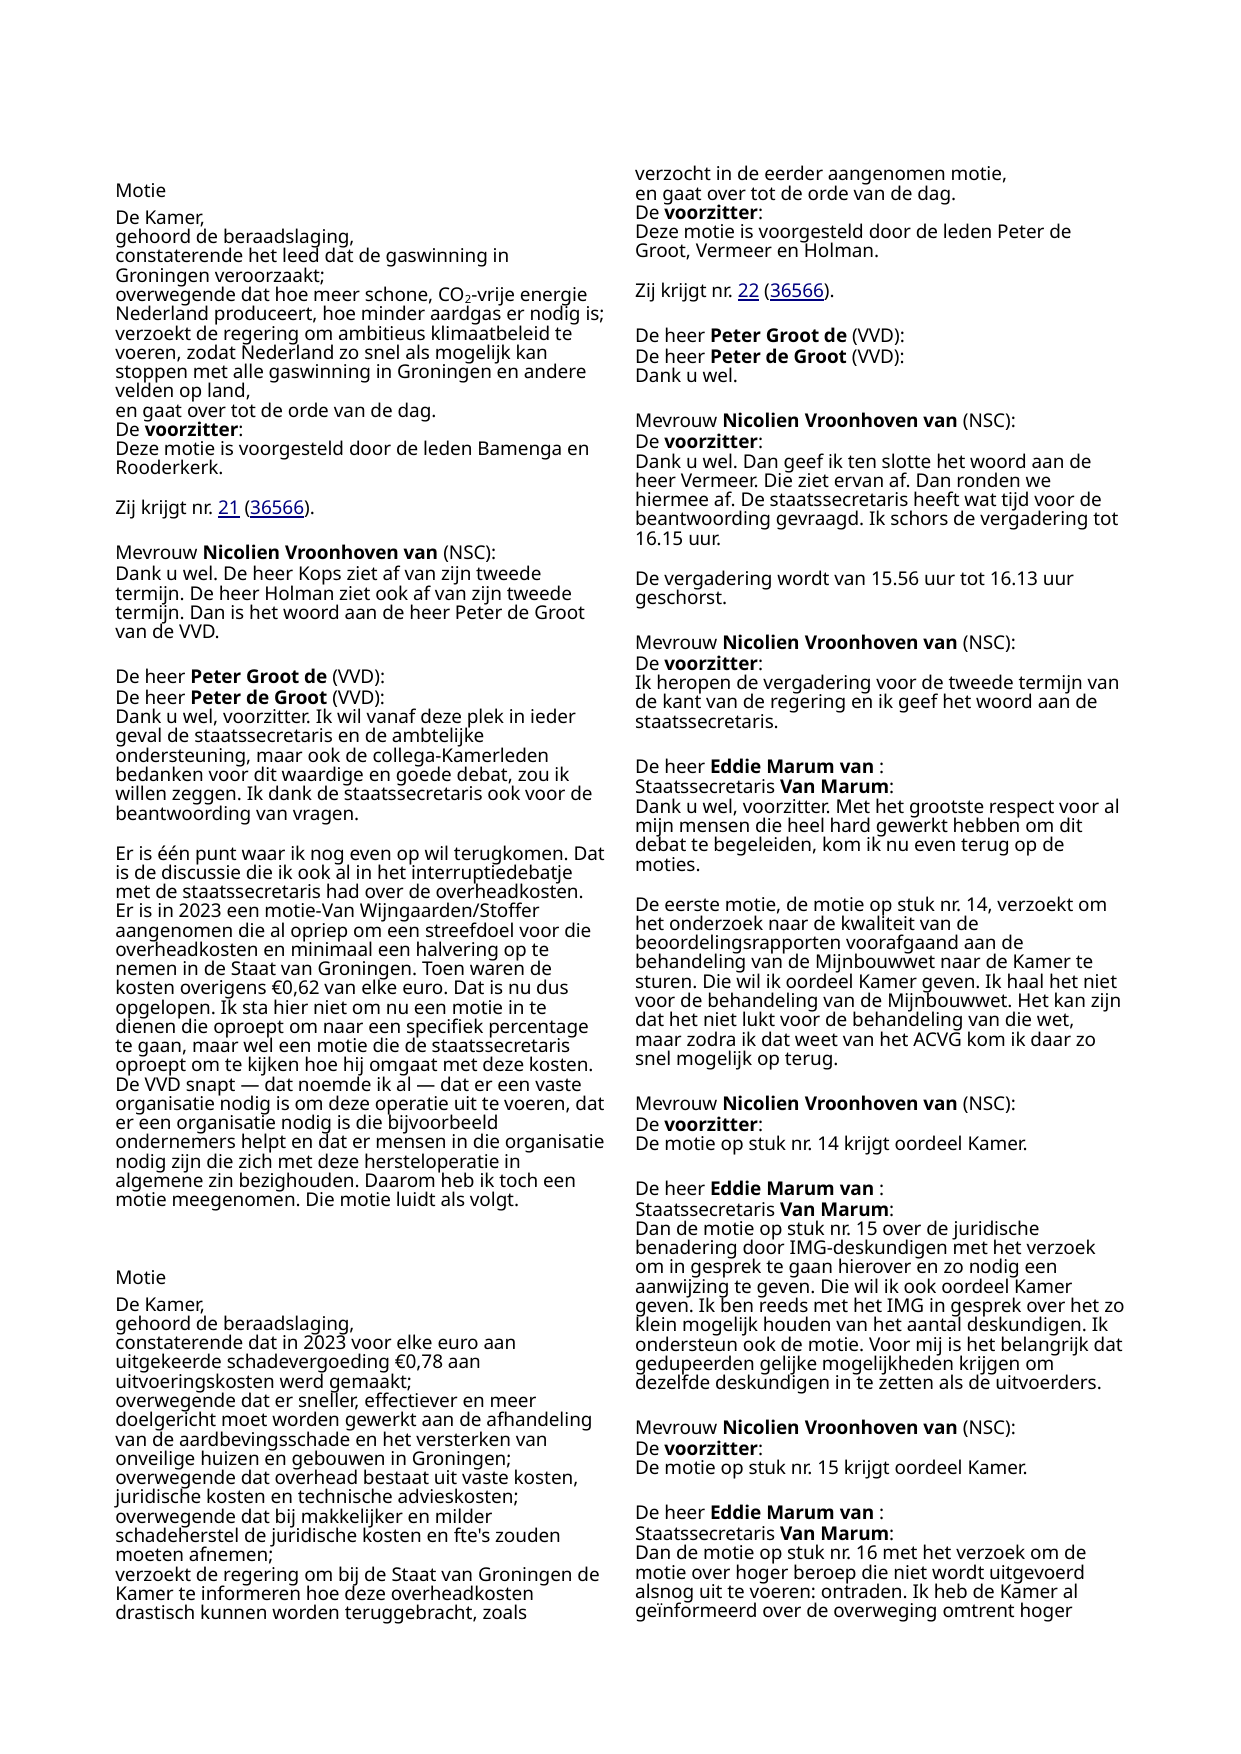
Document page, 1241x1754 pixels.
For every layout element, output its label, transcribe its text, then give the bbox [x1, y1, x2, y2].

text Staatssecretaris Van Marum: [635, 1525, 1125, 1544]
text overwegende dat bij makkelijker en milder schadeherstel de juridische kosten en fte's zouden moeten afnemen; [115, 1508, 605, 1566]
text verzocht in de eerder aangenomen motie, [635, 165, 1125, 184]
text verzoekt de regering om ambitieus klimaatbeleid te voeren, zodat Nederland zo snel als mogelijk kan stoppen met alle gaswinning in Groningen en andere velden op land, [115, 324, 605, 402]
text De motie op stuk nr. 14 krijgt oordeel Kamer. [635, 1135, 1125, 1154]
text Deze motie is voorgesteld door de leden Peter de Groot, Vermeer en Holman. [635, 223, 1125, 262]
text De heer Peter de Groot (VVD): [635, 348, 1125, 367]
text gehoord de beraadslaging, [115, 228, 605, 247]
text De eerste motie, de motie op stuk nr. 14, verzoekt om het onderzoek naar de kwaliteit van de beoordelingsrapporten voorafgaand aan de behandeling van de Mijnbouwwet naar de Kamer te sturen. Die wil ik oordeel Kamer geven. Ik haal het niet voor de behandeling van de Mijnbouwwet. Het kan zijn dat het niet lukt voor de behandeling van die wet, maar zodra ik dat weet van het ACVG kom ik daar zo snel mogelijk op terug. [635, 896, 1125, 1069]
text en gaat over tot de orde van de dag. [635, 184, 1125, 204]
text overwegende dat hoe meer schone, CO2-vrije energie Nederland produceert, hoe minder aardgas er nodig is; [115, 286, 605, 324]
text Dank u wel. [635, 367, 1125, 387]
text gehoord de beraadslaging, [115, 1315, 605, 1334]
text De heer Peter Groot de (VVD): [115, 663, 605, 689]
text Dank u wel, voorzitter. Met het grootste respect voor al mijn mensen die heel hard gewerkt hebben om dit debat te begeleiden, kom ik nu even terug op de moties. [635, 798, 1125, 875]
text De heer Peter de Groot (VVD): [115, 689, 605, 708]
text De voorzitter: [635, 1116, 1125, 1135]
text Mevrouw Nicolien Vroonhoven van (NSC): [635, 408, 1125, 433]
text De Kamer, [115, 1296, 605, 1315]
text overwegende dat overhead bestaat uit vaste kosten, juridische kosten en technische advieskosten; [115, 1469, 605, 1508]
text De motie op stuk nr. 15 krijgt oordeel Kamer. [635, 1459, 1125, 1478]
text constaterende het leed dat de gaswinning in Groningen veroorzaakt; [115, 247, 605, 286]
text Staatssecretaris Van Marum: [635, 778, 1125, 798]
text Staatssecretaris Van Marum: [635, 1201, 1125, 1220]
text Zij krijgt nr. 21 (36566). [115, 499, 605, 519]
text Ik heropen de vergadering voor de tweede termijn van de kant van de regering en ik geef het woord aan de staatssecretaris. [635, 674, 1125, 732]
text Motie [115, 177, 605, 203]
text overwegende dat er sneller, effectiever en meer doelgericht moet worden gewerkt aan de afhandeling van de aardbevingsschade en het versterken van onveilige huizen en gebouwen in Groningen; [115, 1392, 605, 1469]
text De voorzitter: [635, 655, 1125, 674]
text Mevrouw Nicolien Vroonhoven van (NSC): [635, 1414, 1125, 1440]
text Deze motie is voorgesteld door de leden Bamenga en Rooderkerk. [115, 440, 605, 479]
text De voorzitter: [635, 433, 1125, 453]
text De voorzitter: [635, 204, 1125, 223]
text Dank u wel, voorzitter. Ik wil vanaf deze plek in ieder geval de staatssecretaris en de ambtelijke ondersteuning, maar ook de collega-Kamerleden bedanken voor dit waardige en goede debat, zou ik willen zeggen. Ik dank de staatssecretaris ook voor de beantwoording van vragen. [115, 708, 605, 824]
text De heer Eddie Marum van : [635, 1499, 1125, 1525]
text Dan de motie op stuk nr. 15 over de juridische benadering door IMG-deskundigen met het verzoek om in gesprek te gaan hierover en zo nodig een aanwijzing te geven. Die wil ik ook oordeel Kamer geven. Ik ben reeds met het IMG in gesprek over het zo klein mogelijk houden van het aantal deskundigen. Ik ondersteun ook de motie. Voor mij is het belangrijk dat gedupeerden gelijke mogelijkheden krijgen om dezelfde deskundigen in te zetten als de uitvoerders. [635, 1220, 1125, 1393]
text Er is één punt waar ik nog even op wil terugkomen. Dat is de discussie die ik ook al in het interruptiedebatje met de staatssecretaris had over de overheadkosten. Er is in 2023 een motie-Van Wijngaarden/Stoffer aangenomen die al opriep om een streefdoel voor die overheadkosten en minimaal een halvering op te nemen in de Staat van Groningen. Toen waren de kosten overigens €0,62 van elke euro. Dat is nu dus opgelopen. Ik sta hier niet om nu een motie in te dienen die oproept om naar een specifiek percentage te gaan, maar wel een motie die de staatssecretaris oproept om te kijken hoe hij omgaat met deze kosten. De VVD snapt — dat noemde ik al — dat er een vaste organisatie nodig is om deze operatie uit te voeren, dat er een organisatie nodig is die bijvoorbeeld ondernemers helpt en dat er mensen in die organisatie nodig zijn die zich met deze hersteloperatie in algemene zin bezighouden. Daarom heb ik toch een motie meegenomen. Die motie luidt als volgt. [115, 844, 605, 1211]
text Mevrouw Nicolien Vroonhoven van (NSC): [635, 629, 1125, 655]
text en gaat over tot de orde van de dag. [115, 402, 605, 421]
text Mevrouw Nicolien Vroonhoven van (NSC): [635, 1090, 1125, 1116]
text De vergadering wordt van 15.56 uur tot 16.13 uur geschorst. [635, 570, 1125, 608]
text De voorzitter: [635, 1440, 1125, 1459]
text Dank u wel. Dan geef ik ten slotte het woord aan de heer Vermeer. Die ziet ervan af. Dan ronden we hiermee af. De staatssecretaris heeft wat tijd voor de beantwoording gevraagd. Ik schors de vergadering tot 16.15 uur. [635, 453, 1125, 549]
text De heer Peter Groot de (VVD): [635, 322, 1125, 348]
text De voorzitter: [115, 421, 605, 440]
text constaterende dat in 2023 voor elke euro aan uitgekeerde schadevergoeding €0,78 aan uitvoeringskosten werd gemaakt; [115, 1334, 605, 1392]
text Zij krijgt nr. 22 (36566). [635, 282, 1125, 302]
text De Kamer, [115, 209, 605, 228]
text Dank u wel. De heer Kops ziet af van zijn tweede termijn. De heer Holman ziet ook af van zijn tweede termijn. Dan is het woord aan de heer Peter de Groot van de VVD. [115, 565, 605, 642]
text De heer Eddie Marum van : [635, 753, 1125, 778]
text Dan de motie op stuk nr. 16 met het verzoek om de motie over hoger beroep die niet wordt uitgevoerd alsnog uit te voeren: ontraden. Ik heb de Kamer al geïnformeerd over de overweging omtrent hoger [635, 1544, 1125, 1621]
text verzoekt de regering om bij de Staat van Groningen de Kamer te informeren hoe deze overheadkosten drastisch kunnen worden teruggebracht, zoals [115, 1566, 605, 1623]
text Motie [115, 1264, 605, 1290]
text Mevrouw Nicolien Vroonhoven van (NSC): [115, 539, 605, 565]
text De heer Eddie Marum van : [635, 1175, 1125, 1201]
